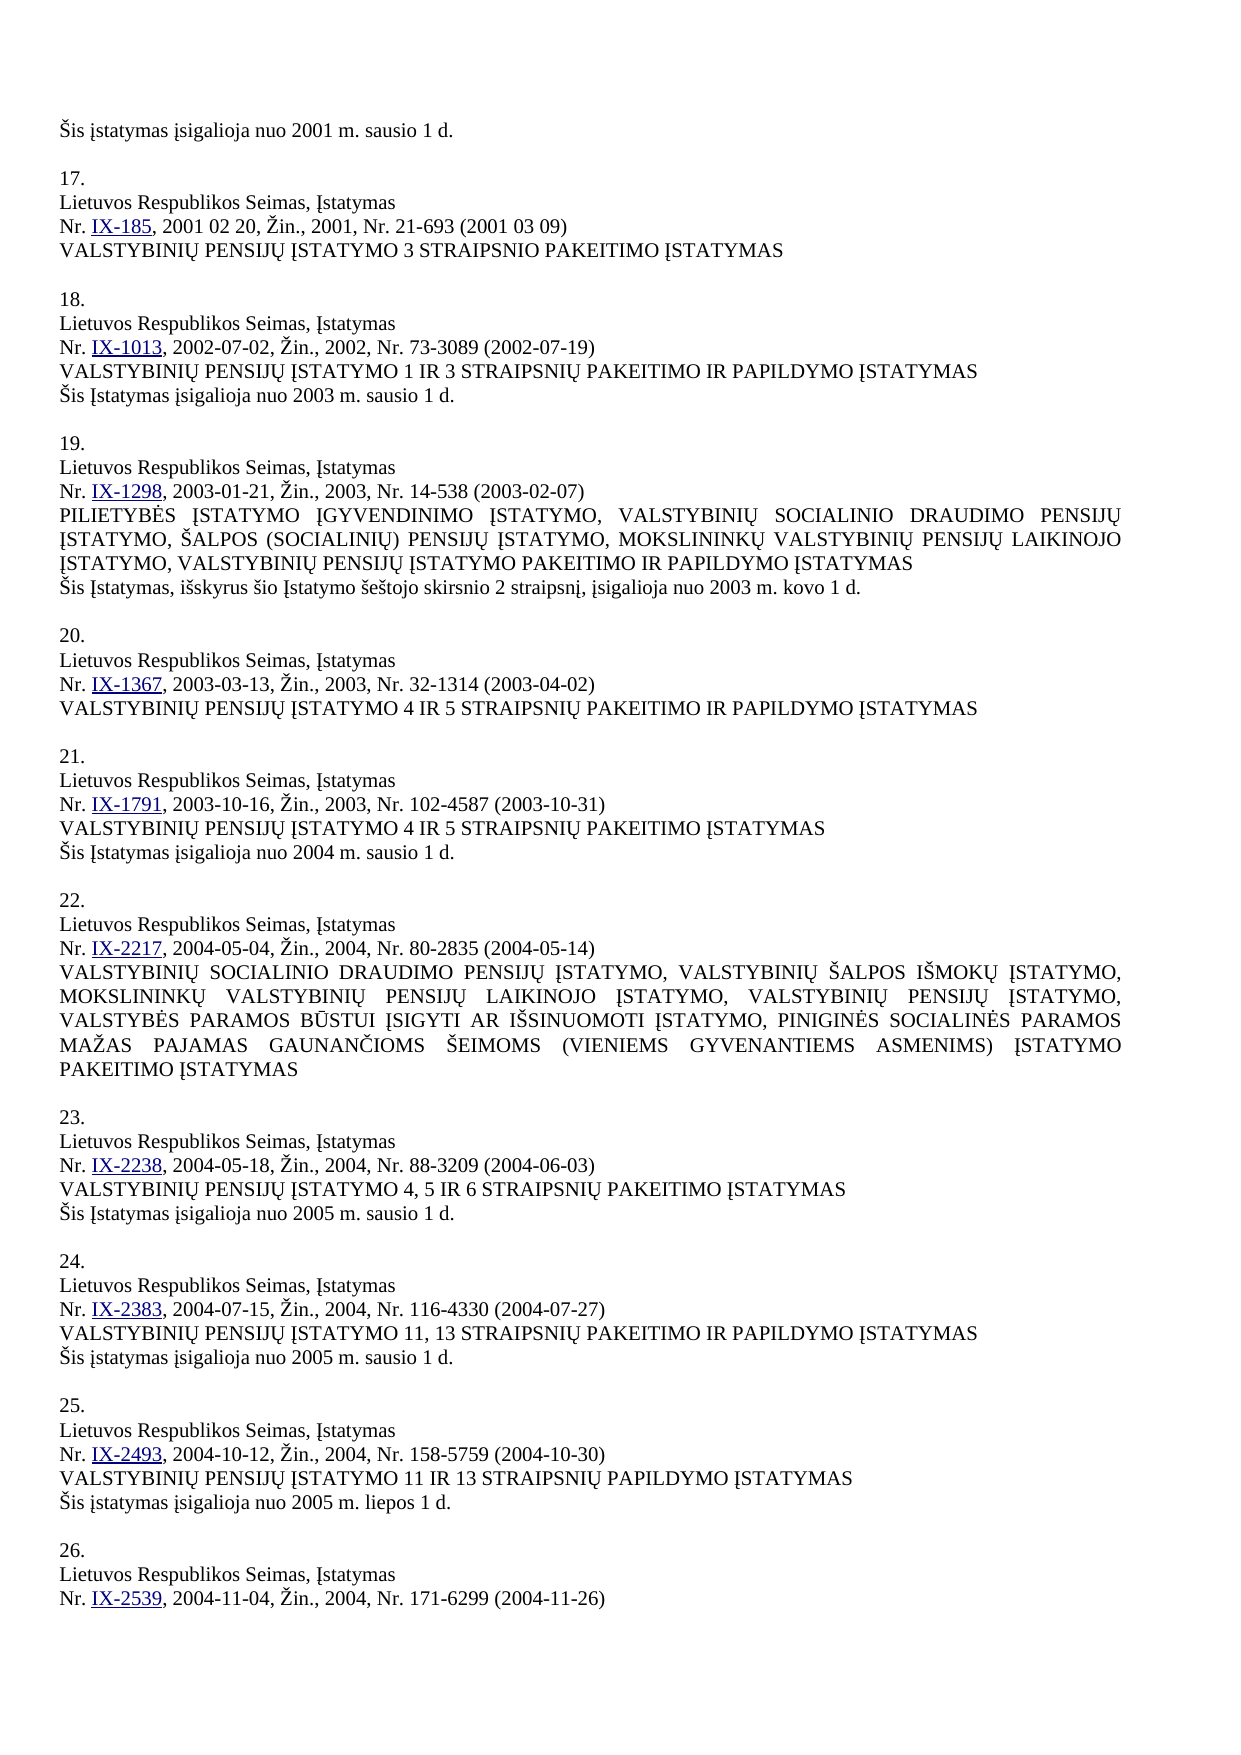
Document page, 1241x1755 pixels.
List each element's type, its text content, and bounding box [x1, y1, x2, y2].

text VALSTYBINIŲ PENSIJŲ ĮSTATYMO 4 IR 5 STRAIPSNIŲ PAKEITIMO IR PAPILDYMO ĮSTATYMAS [59, 696, 1122, 720]
text Lietuvos Respublikos Seimas, Įstatymas [59, 455, 1122, 479]
text 26. [59, 1538, 1122, 1562]
text 17. [59, 166, 1122, 190]
text Nr. IX-1367, 2003-03-13, Žin., 2003, Nr. 32-1314 (2003-04-02) [59, 672, 1122, 696]
text Lietuvos Respublikos Seimas, Įstatymas [59, 190, 1122, 214]
text Lietuvos Respublikos Seimas, Įstatymas [59, 912, 1122, 936]
text Nr. IX-2493, 2004-10-12, Žin., 2004, Nr. 158-5759 (2004-10-30) [59, 1442, 1122, 1466]
text Lietuvos Respublikos Seimas, Įstatymas [59, 311, 1122, 335]
text Nr. IX-1298, 2003-01-21, Žin., 2003, Nr. 14-538 (2003-02-07) [59, 479, 1122, 503]
text Šis Įstatymas įsigalioja nuo 2005 m. sausio 1 d. [59, 1201, 1122, 1225]
text 22. [59, 888, 1122, 912]
text Šis Įstatymas, išskyrus šio Įstatymo šeštojo skirsnio 2 straipsnį, įsigalioja nuo 2003 m. kovo 1 d. [59, 575, 1122, 599]
text Nr. IX-2539, 2004-11-04, Žin., 2004, Nr. 171-6299 (2004-11-26) [59, 1586, 1122, 1610]
text Šis įstatymas įsigalioja nuo 2001 m. sausio 1 d. [59, 118, 1122, 142]
text Šis Įstatymas įsigalioja nuo 2004 m. sausio 1 d. [59, 840, 1122, 864]
text 25. [59, 1393, 1122, 1417]
text Lietuvos Respublikos Seimas, Įstatymas [59, 1273, 1122, 1297]
text 19. [59, 431, 1122, 455]
text PILIETYBĖS ĮSTATYMO ĮGYVENDINIMO ĮSTATYMO, VALSTYBINIŲ SOCIALINIO DRAUDIMO PENSIJŲ ĮSTATYMO, ŠALPOS (SOCIALINIŲ) PENSIJŲ ĮSTATYMO, MOKSLININKŲ VALSTYBINIŲ PENSIJŲ LAIKINOJO ĮSTATYMO, VALSTYBINIŲ PENSIJŲ ĮSTATYMO PAKEITIMO IR PAPILDYMO ĮSTATYMAS [59, 503, 1122, 575]
text Lietuvos Respublikos Seimas, Įstatymas [59, 1562, 1122, 1586]
text VALSTYBINIŲ PENSIJŲ ĮSTATYMO 4 IR 5 STRAIPSNIŲ PAKEITIMO ĮSTATYMAS [59, 816, 1122, 840]
text 24. [59, 1249, 1122, 1273]
text VALSTYBINIŲ SOCIALINIO DRAUDIMO PENSIJŲ ĮSTATYMO, VALSTYBINIŲ ŠALPOS IŠMOKŲ ĮSTATYMO, MOKSLININKŲ VALSTYBINIŲ PENSIJŲ LAIKINOJO ĮSTATYMO, VALSTYBINIŲ PENSIJŲ ĮSTATYMO, VALSTYBĖS PARAMOS BŪSTUI ĮSIGYTI AR IŠSINUOMOTI ĮSTATYMO, PINIGINĖS SOCIALINĖS PARAMOS MAŽAS PAJAMAS GAUNANČIOMS ŠEIMOMS (VIENIEMS GYVENANTIEMS ASMENIMS) ĮSTATYMO PAKEITIMO ĮSTATYMAS [59, 960, 1122, 1081]
text Nr. IX-1013, 2002-07-02, Žin., 2002, Nr. 73-3089 (2002-07-19) [59, 335, 1122, 359]
text Šis įstatymas įsigalioja nuo 2005 m. liepos 1 d. [59, 1490, 1122, 1514]
text 18. [59, 287, 1122, 311]
text VALSTYBINIŲ PENSIJŲ ĮSTATYMO 11 IR 13 STRAIPSNIŲ PAPILDYMO ĮSTATYMAS [59, 1466, 1122, 1490]
text Lietuvos Respublikos Seimas, Įstatymas [59, 1417, 1122, 1442]
text 23. [59, 1105, 1122, 1129]
text 21. [59, 744, 1122, 768]
text Lietuvos Respublikos Seimas, Įstatymas [59, 647, 1122, 672]
text VALSTYBINIŲ PENSIJŲ ĮSTATYMO 4, 5 IR 6 STRAIPSNIŲ PAKEITIMO ĮSTATYMAS [59, 1177, 1122, 1201]
text VALSTYBINIŲ PENSIJŲ ĮSTATYMO 3 STRAIPSNIO PAKEITIMO ĮSTATYMAS [59, 238, 1122, 262]
text 20. [59, 623, 1122, 647]
text Lietuvos Respublikos Seimas, Įstatymas [59, 768, 1122, 792]
text VALSTYBINIŲ PENSIJŲ ĮSTATYMO 1 IR 3 STRAIPSNIŲ PAKEITIMO IR PAPILDYMO ĮSTATYMAS [59, 359, 1122, 383]
text Nr. IX-1791, 2003-10-16, Žin., 2003, Nr. 102-4587 (2003-10-31) [59, 792, 1122, 816]
text Šis įstatymas įsigalioja nuo 2005 m. sausio 1 d. [59, 1345, 1122, 1369]
text Šis Įstatymas įsigalioja nuo 2003 m. sausio 1 d. [59, 383, 1122, 407]
text Lietuvos Respublikos Seimas, Įstatymas [59, 1129, 1122, 1153]
text Nr. IX-2238, 2004-05-18, Žin., 2004, Nr. 88-3209 (2004-06-03) [59, 1153, 1122, 1177]
text Nr. IX-185, 2001 02 20, Žin., 2001, Nr. 21-693 (2001 03 09) [59, 214, 1122, 238]
text Nr. IX-2217, 2004-05-04, Žin., 2004, Nr. 80-2835 (2004-05-14) [59, 936, 1122, 960]
text Nr. IX-2383, 2004-07-15, Žin., 2004, Nr. 116-4330 (2004-07-27) [59, 1297, 1122, 1321]
text VALSTYBINIŲ PENSIJŲ ĮSTATYMO 11, 13 STRAIPSNIŲ PAKEITIMO IR PAPILDYMO ĮSTATYMAS [59, 1321, 1122, 1345]
